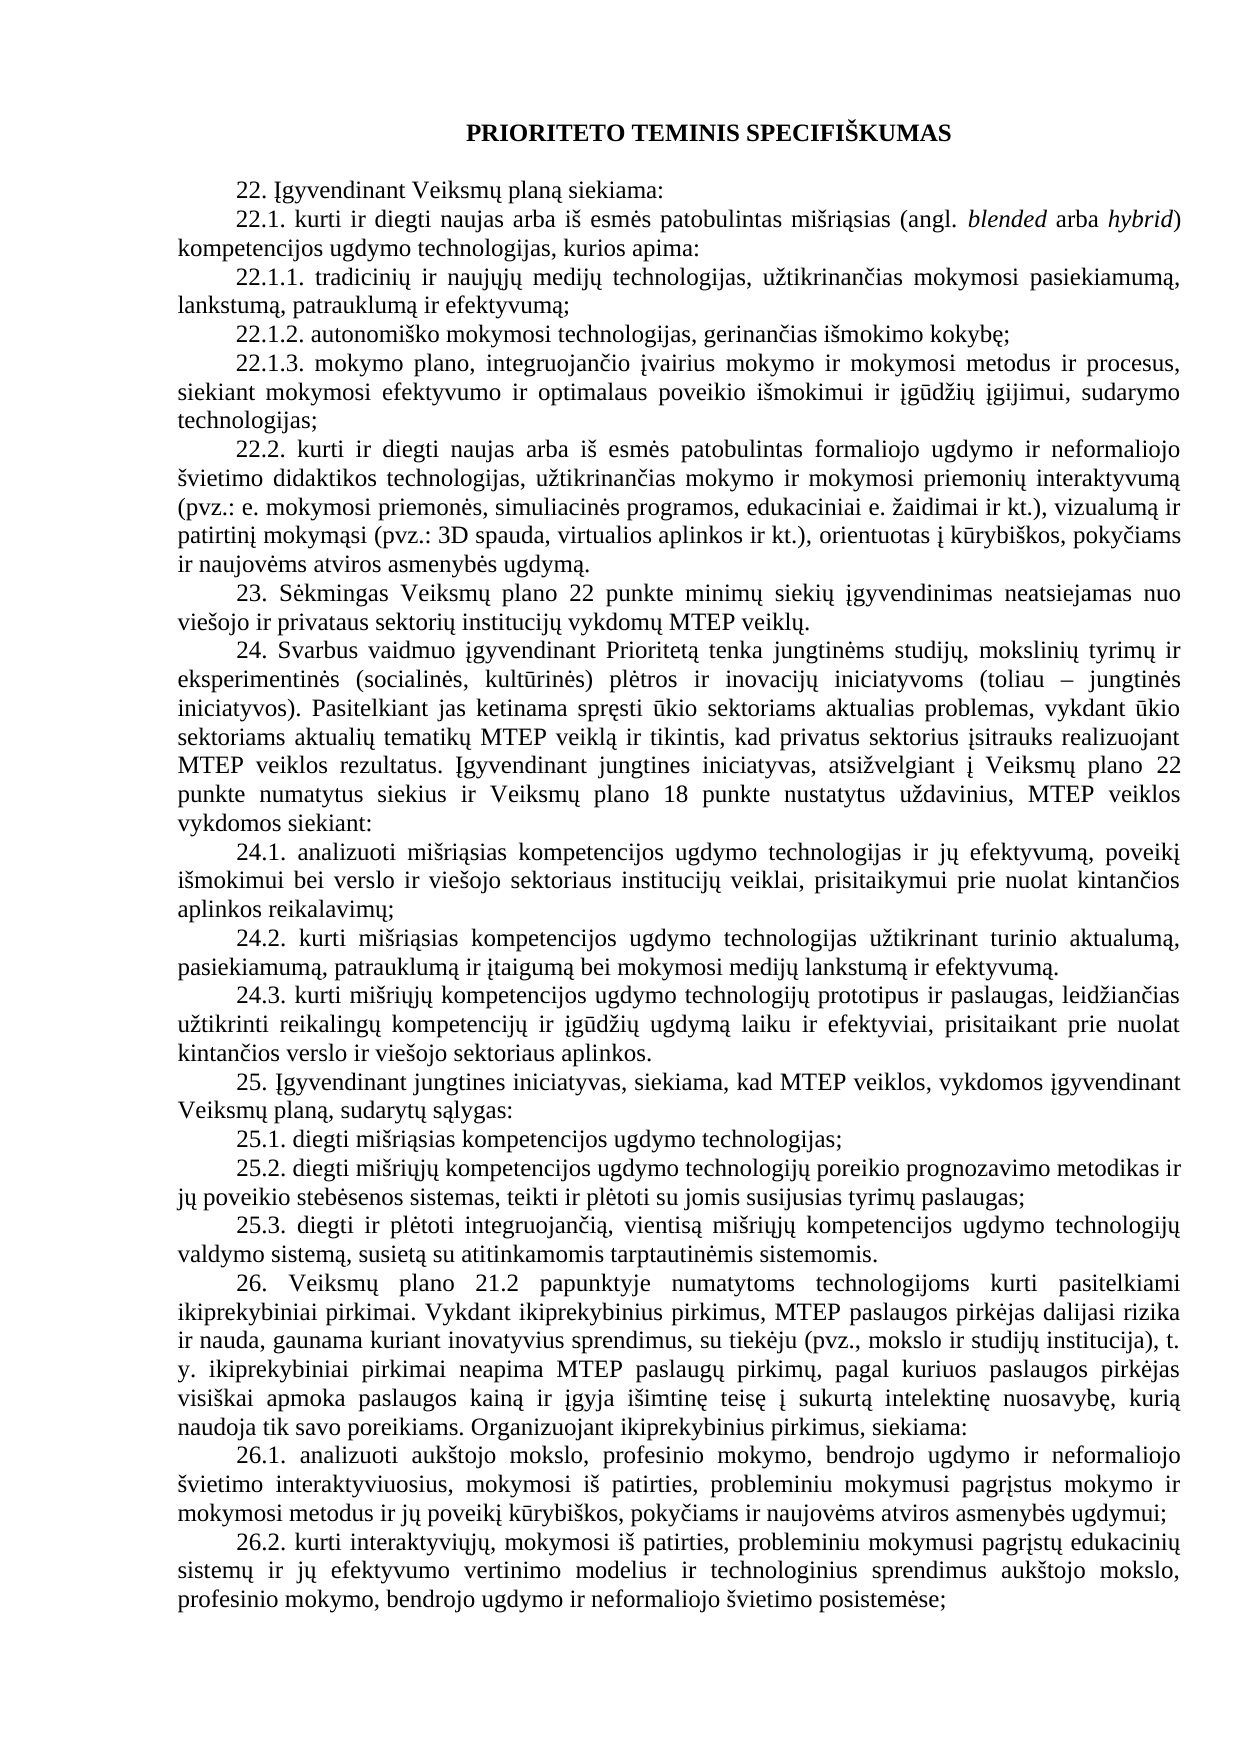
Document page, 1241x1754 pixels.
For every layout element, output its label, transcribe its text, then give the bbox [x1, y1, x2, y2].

text 25.3. diegti ir plėtoti integruojančią, vientisą mišriųjų kompetencijos ugdymo technologijų valdymo sistemą, susietą su atitinkamomis tarptautinėmis sistemomis. [177, 1211, 1181, 1268]
text 22.2. kurti ir diegti naujas arba iš esmės patobulintas formaliojo ugdymo ir neformaliojo švietimo didaktikos technologijas, užtikrinančias mokymo ir mokymosi priemonių interaktyvumą (pvz.: e. mokymosi priemonės, simuliacinės programos, edukaciniai e. žaidimai ir kt.), vizualumą ir patirtinį mokymąsi (pvz.: 3D spauda, virtualios aplinkos ir kt.), orientuotas į kūrybiškos, pokyčiams ir naujovėms atviros asmenybės ugdymą. [177, 434, 1181, 578]
text 24.1. analizuoti mišriąsias kompetencijos ugdymo technologijas ir jų efektyvumą, poveikį išmokimui bei verslo ir viešojo sektoriaus institucijų veiklai, prisitaikymui prie nuolat kintančios aplinkos reikalavimų; [177, 837, 1181, 923]
text 22.1.1. tradicinių ir naujųjų medijų technologijas, užtikrinančias mokymosi pasiekiamumą, lankstumą, patrauklumą ir efektyvumą; [177, 262, 1181, 319]
text 23. Sėkmingas Veiksmų plano 22 punkte minimų siekių įgyvendinimas neatsiejamas nuo viešojo ir privataus sektorių institucijų vykdomų MTEP veiklų. [177, 578, 1181, 636]
text 22.1.2. autonomiško mokymosi technologijas, gerinančias išmokimo kokybę; [177, 319, 1181, 348]
text 26. Veiksmų plano 21.2 papunktyje numatytoms technologijoms kurti pasitelkiami ikiprekybiniai pirkimai. Vykdant ikiprekybinius pirkimus, MTEP paslaugos pirkėjas dalijasi rizika ir nauda, gaunama kuriant inovatyvius sprendimus, su tiekėju (pvz., mokslo ir studijų institucija), t. y. ikiprekybiniai pirkimai neapima MTEP paslaugų pirkimų, pagal kuriuos paslaugos pirkėjas visiškai apmoka paslaugos kainą ir įgyja išimtinę teisę į sukurtą intelektinę nuosavybę, kurią naudoja tik savo poreikiams. Organizuojant ikiprekybinius pirkimus, siekiama: [177, 1268, 1181, 1441]
text 25.1. diegti mišriąsias kompetencijos ugdymo technologijas; [177, 1124, 1181, 1153]
text 25. Įgyvendinant jungtines iniciatyvas, siekiama, kad MTEP veiklos, vykdomos įgyvendinant Veiksmų planą, sudarytų sąlygas: [177, 1067, 1181, 1124]
text 26.1. analizuoti aukštojo mokslo, profesinio mokymo, bendrojo ugdymo ir neformaliojo švietimo interaktyviuosius, mokymosi iš patirties, probleminiu mokymusi pagrįstus mokymo ir mokymosi metodus ir jų poveikį kūrybiškos, pokyčiams ir naujovėms atviros asmenybės ugdymui; [177, 1441, 1181, 1527]
text PRIORITETO TEMINIS SPECIFIŠKUMAS [177, 118, 1181, 147]
text 24.3. kurti mišriųjų kompetencijos ugdymo technologijų prototipus ir paslaugas, leidžiančias užtikrinti reikalingų kompetencijų ir įgūdžių ugdymą laiku ir efektyviai, prisitaikant prie nuolat kintančios verslo ir viešojo sektoriaus aplinkos. [177, 981, 1181, 1067]
text 24.2. kurti mišriąsias kompetencijos ugdymo technologijas užtikrinant turinio aktualumą, pasiekiamumą, patrauklumą ir įtaigumą bei mokymosi medijų lankstumą ir efektyvumą. [177, 923, 1181, 981]
text 24. Svarbus vaidmuo įgyvendinant Prioritetą tenka jungtinėms studijų, mokslinių tyrimų ir eksperimentinės (socialinės, kultūrinės) plėtros ir inovacijų iniciatyvoms (toliau – jungtinės iniciatyvos). Pasitelkiant jas ketinama spręsti ūkio sektoriams aktualias problemas, vykdant ūkio sektoriams aktualių tematikų MTEP veiklą ir tikintis, kad privatus sektorius įsitrauks realizuojant MTEP veiklos rezultatus. Įgyvendinant jungtines iniciatyvas, atsižvelgiant į Veiksmų plano 22 punkte numatytus siekius ir Veiksmų plano 18 punkte nustatytus uždavinius, MTEP veiklos vykdomos siekiant: [177, 636, 1181, 837]
text 22.1. kurti ir diegti naujas arba iš esmės patobulintas mišriąsias (angl. blended arba hybrid) kompetencijos ugdymo technologijas, kurios apima: [177, 204, 1181, 262]
text 22.1.3. mokymo plano, integruojančio įvairius mokymo ir mokymosi metodus ir procesus, siekiant mokymosi efektyvumo ir optimalaus poveikio išmokimui ir įgūdžių įgijimui, sudarymo technologijas; [177, 348, 1181, 434]
text 25.2. diegti mišriųjų kompetencijos ugdymo technologijų poreikio prognozavimo metodikas ir jų poveikio stebėsenos sistemas, teikti ir plėtoti su jomis susijusias tyrimų paslaugas; [177, 1153, 1181, 1211]
text 22. Įgyvendinant Veiksmų planą siekiama: [177, 176, 1181, 204]
text 26.2. kurti interaktyviųjų, mokymosi iš patirties, probleminiu mokymusi pagrįstų edukacinių sistemų ir jų efektyvumo vertinimo modelius ir technologinius sprendimus aukštojo mokslo, profesinio mokymo, bendrojo ugdymo ir neformaliojo švietimo posistemėse; [177, 1527, 1181, 1613]
